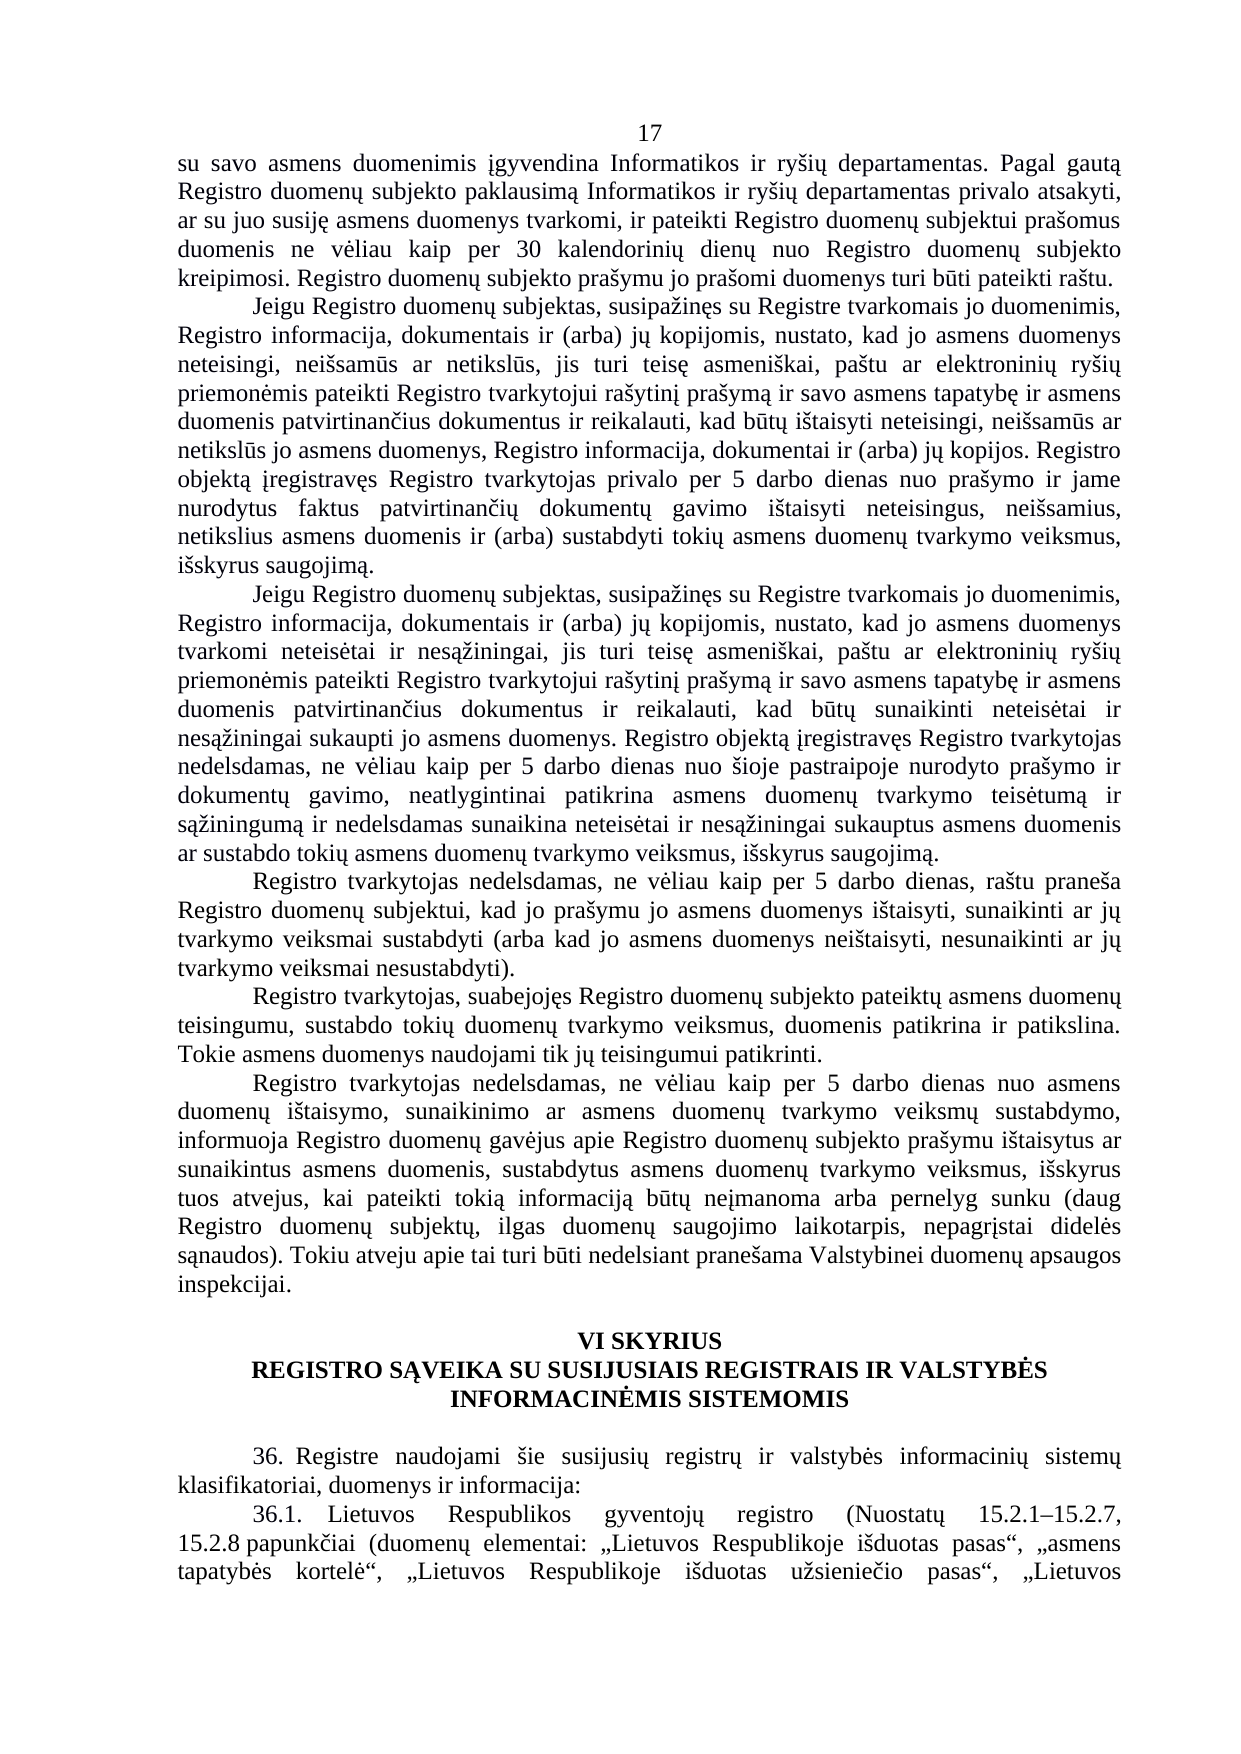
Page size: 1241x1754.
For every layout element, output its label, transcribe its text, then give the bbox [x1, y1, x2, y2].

text Registro tvarkytojas, suabejojęs Registro duomenų subjekto pateiktų asmens duomenų teisingumu, sustabdo tokių duomenų tvarkymo veiksmus, duomenis patikrina ir patikslina. Tokie asmens duomenys naudojami tik jų teisingumui patikrinti. [177, 981, 1122, 1068]
text su savo asmens duomenimis įgyvendina Informatikos ir ryšių departamentas. Pagal gautą Registro duomenų subjekto paklausimą Informatikos ir ryšių departamentas privalo atsakyti, ar su juo susiję asmens duomenys tvarkomi, ir pateikti Registro duomenų subjektui prašomus duomenis ne vėliau kaip per 30 kalendorinių dienų nuo Registro duomenų subjekto kreipimosi. Registro duomenų subjekto prašymu jo prašomi duomenys turi būti pateikti raštu. [177, 148, 1122, 291]
text Jeigu Registro duomenų subjektas, susipažinęs su Registre tvarkomais jo duomenimis, Registro informacija, dokumentais ir (arba) jų kopijomis, nustato, kad jo asmens duomenys tvarkomi neteisėtai ir nesąžiningai, jis turi teisę asmeniškai, paštu ar elektroninių ryšių priemonėmis pateikti Registro tvarkytojui rašytinį prašymą ir savo asmens tapatybę ir asmens duomenis patvirtinančius dokumentus ir reikalauti, kad būtų sunaikinti neteisėtai ir nesąžiningai sukaupti jo asmens duomenys. Registro objektą įregistravęs Registro tvarkytojas nedelsdamas, ne vėliau kaip per 5 darbo dienas nuo šioje pastraipoje nurodyto prašymo ir dokumentų gavimo, neatlygintinai patikrina asmens duomenų tvarkymo teisėtumą ir sąžiningumą ir nedelsdamas sunaikina neteisėtai ir nesąžiningai sukauptus asmens duomenis ar sustabdo tokių asmens duomenų tvarkymo veiksmus, išskyrus saugojimą. [177, 579, 1122, 866]
text VI SKYRIUS [177, 1326, 1122, 1355]
text 36.1. Lietuvos Respublikos gyventojų registro (Nuostatų 15.2.1–15.2.7, 15.2.8 papunkčiai (duomenų elementai: „Lietuvos Respublikoje išduotas pasas“, „asmens tapatybės kortelė“, „Lietuvos Respublikoje išduotas užsieniečio pasas“, „Lietuvos [177, 1499, 1122, 1585]
text Registro tvarkytojas nedelsdamas, ne vėliau kaip per 5 darbo dienas, raštu praneša Registro duomenų subjektui, kad jo prašymu jo asmens duomenys ištaisyti, sunaikinti ar jų tvarkymo veiksmai sustabdyti (arba kad jo asmens duomenys neištaisyti, nesunaikinti ar jų tvarkymo veiksmai nesustabdyti). [177, 866, 1122, 981]
text Jeigu Registro duomenų subjektas, susipažinęs su Registre tvarkomais jo duomenimis, Registro informacija, dokumentais ir (arba) jų kopijomis, nustato, kad jo asmens duomenys neteisingi, neišsamūs ar netikslūs, jis turi teisę asmeniškai, paštu ar elektroninių ryšių priemonėmis pateikti Registro tvarkytojui rašytinį prašymą ir savo asmens tapatybę ir asmens duomenis patvirtinančius dokumentus ir reikalauti, kad būtų ištaisyti neteisingi, neišsamūs ar netikslūs jo asmens duomenys, Registro informacija, dokumentai ir (arba) jų kopijos. Registro objektą įregistravęs Registro tvarkytojas privalo per 5 darbo dienas nuo prašymo ir jame nurodytus faktus patvirtinančių dokumentų gavimo ištaisyti neteisingus, neišsamius, netikslius asmens duomenis ir (arba) sustabdyti tokių asmens duomenų tvarkymo veiksmus, išskyrus saugojimą. [177, 291, 1122, 579]
text Registro tvarkytojas nedelsdamas, ne vėliau kaip per 5 darbo dienas nuo asmens duomenų ištaisymo, sunaikinimo ar asmens duomenų tvarkymo veiksmų sustabdymo, informuoja Registro duomenų gavėjus apie Registro duomenų subjekto prašymu ištaisytus ar sunaikintus asmens duomenis, sustabdytus asmens duomenų tvarkymo veiksmus, išskyrus tuos atvejus, kai pateikti tokią informaciją būtų neįmanoma arba pernelyg sunku (daug Registro duomenų subjektų, ilgas duomenų saugojimo laikotarpis, nepagrįstai didelės sąnaudos). Tokiu atveju apie tai turi būti nedelsiant pranešama Valstybinei duomenų apsaugos inspekcijai. [177, 1068, 1122, 1298]
text 36. Registre naudojami šie susijusių registrų ir valstybės informacinių sistemų klasifikatoriai, duomenys ir informacija: [177, 1441, 1122, 1499]
text REGISTRO SĄVEIKA SU SUSIJUSIAIS REGISTRAIS IR VALSTYBĖS INFORMACINĖMIS SISTEMOMIS [177, 1355, 1122, 1413]
